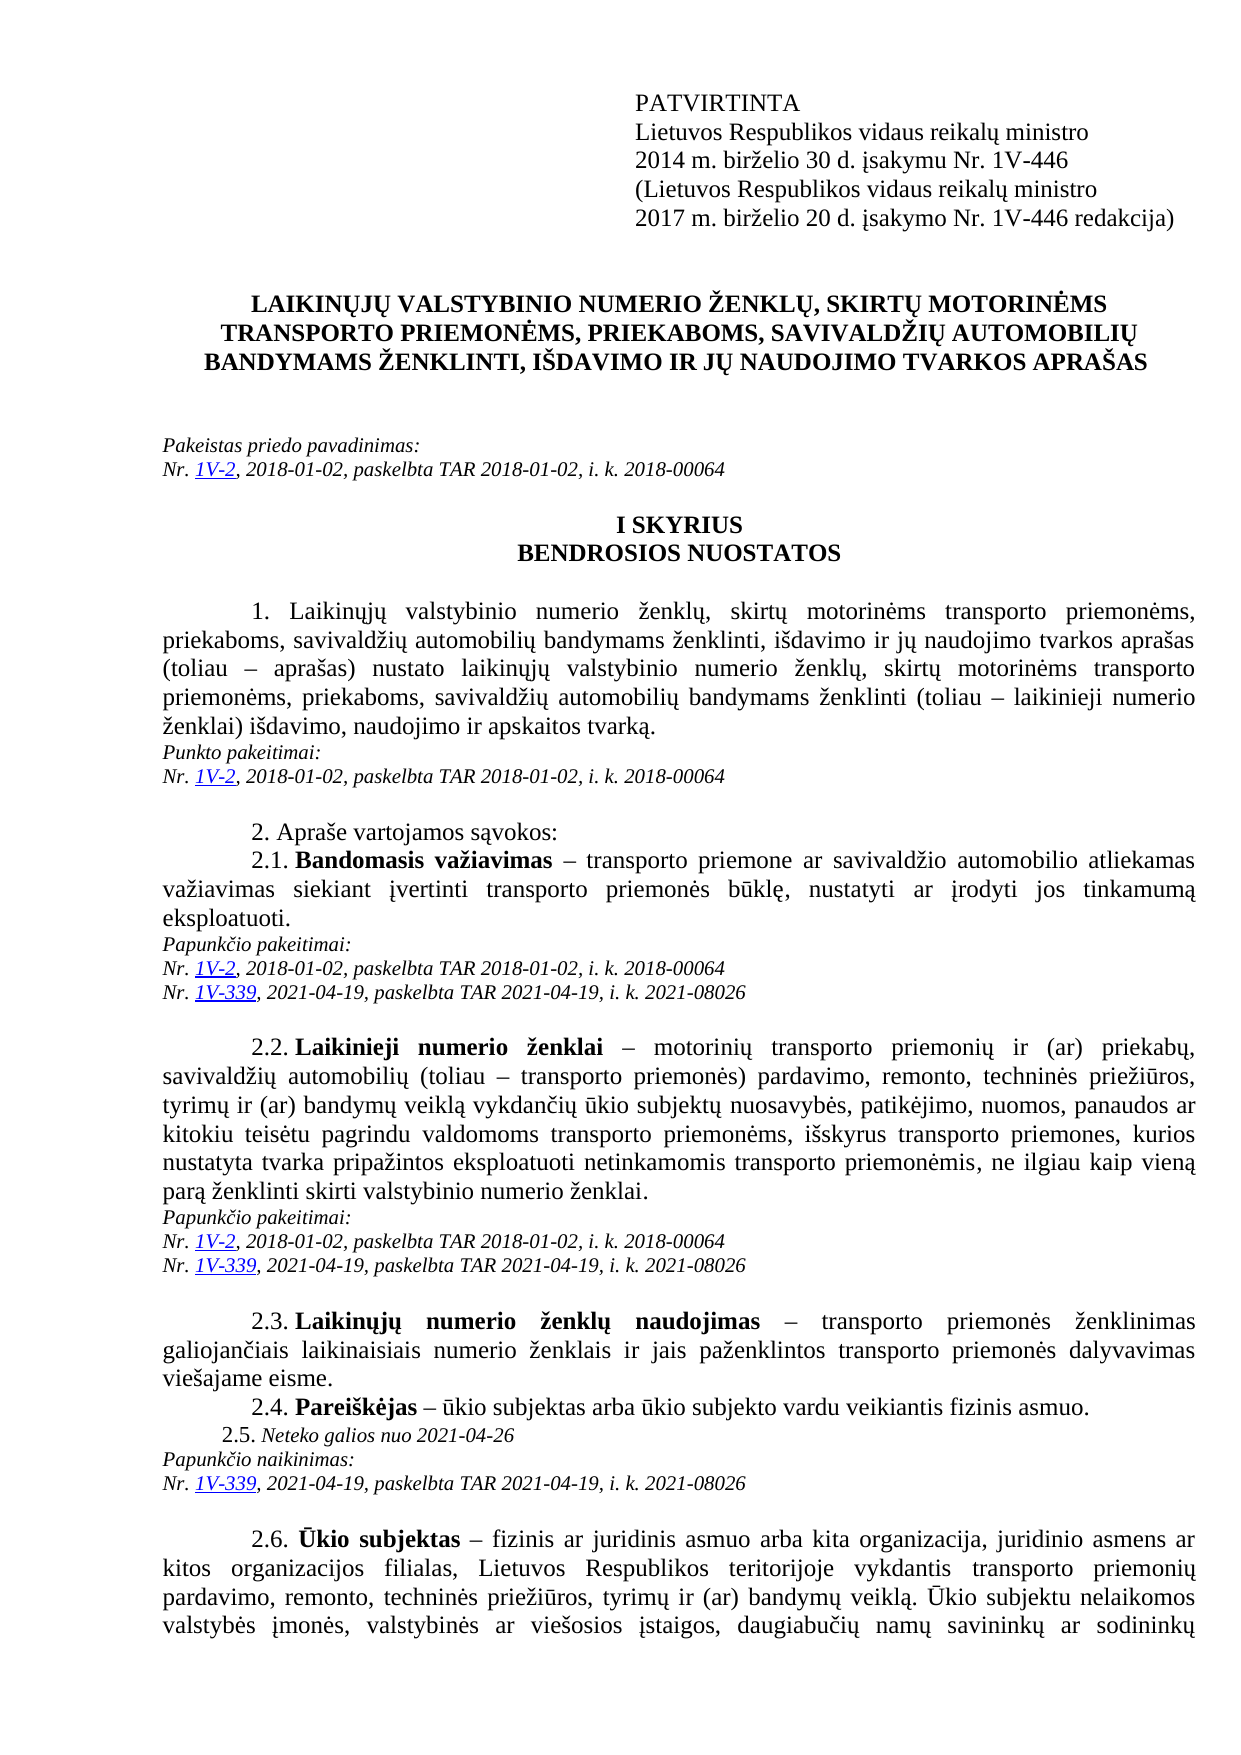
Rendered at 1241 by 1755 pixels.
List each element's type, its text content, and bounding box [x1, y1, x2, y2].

text 2. Apraše vartojamos sąvokos: [162, 817, 1196, 845]
text Papunkčio pakeitimai: [162, 932, 1196, 956]
text Nr. 1V-2, 2018-01-02, paskelbta TAR 2018-01-02, i. k. 2018-00064 [162, 1229, 1196, 1253]
text Nr. 1V-2, 2018-01-02, paskelbta TAR 2018-01-02, i. k. 2018-00064 [162, 457, 1196, 481]
text (Lietuvos Respublikos vidaus reikalų ministro [635, 174, 1196, 203]
text Pakeistas priedo pavadinimas: [162, 433, 1196, 457]
text Papunkčio pakeitimai: [162, 1205, 1196, 1229]
text Punkto pakeitimai: [162, 740, 1196, 764]
text 2.4. Pareiškėjas – ūkio subjektas arba ūkio subjekto vardu veikiantis fizinis asmuo. [162, 1392, 1196, 1421]
text 2.5. Neteko galios nuo 2021-04-26 [162, 1421, 1196, 1447]
text LAIKINŲJŲ VALSTYBINIO NUMERIO ŽENKLŲ, SKIRTŲ MOTORINĖMS TRANSPORTO PRIEMONĖMS, PRIEKABOMS, SAVIVALDŽIŲ AUTOMOBILIŲ BANDYMAMS ŽENKLINTI, IŠDAVIMO IR JŲ NAUDOJIMO TVARKOS APRAŠAS [162, 289, 1196, 375]
text 2.3. Laikinųjų numerio ženklų naudojimas – transporto priemonės ženklinimas galiojančiais laikinaisiais numerio ženklais ir jais paženklintos transporto priemonės dalyvavimas viešajame eisme. [162, 1306, 1196, 1392]
text 1. Laikinųjų valstybinio numerio ženklų, skirtų motorinėms transporto priemonėms, priekaboms, savivaldžių automobilių bandymams ženklinti, išdavimo ir jų naudojimo tvarkos aprašas (toliau – aprašas) nustato laikinųjų valstybinio numerio ženklų, skirtų motorinėms transporto priemonėms, priekaboms, savivaldžių automobilių bandymams ženklinti (toliau – laikinieji numerio ženklai) išdavimo, naudojimo ir apskaitos tvarką. [162, 596, 1196, 740]
text Nr. 1V-2, 2018-01-02, paskelbta TAR 2018-01-02, i. k. 2018-00064 [162, 764, 1196, 788]
text PATVIRTINTA [635, 88, 1196, 117]
text Papunkčio naikinimas: [162, 1447, 1196, 1471]
text I SKYRIUS [162, 510, 1196, 538]
text 2017 m. birželio 20 d. įsakymo Nr. 1V-446 redakcija) [635, 203, 1196, 232]
text Nr. 1V-339, 2021-04-19, paskelbta TAR 2021-04-19, i. k. 2021-08026 [162, 1253, 1196, 1277]
text Nr. 1V-339, 2021-04-19, paskelbta TAR 2021-04-19, i. k. 2021-08026 [162, 980, 1196, 1004]
text 2.2. Laikinieji numerio ženklai – motorinių transporto priemonių ir (ar) priekabų, savivaldžių automobilių (toliau – transporto priemonės) pardavimo, remonto, techninės priežiūros, tyrimų ir (ar) bandymų veiklą vykdančių ūkio subjektų nuosavybės, patikėjimo, nuomos, panaudos ar kitokiu teisėtu pagrindu valdomoms transporto priemonėms, išskyrus transporto priemones, kurios nustatyta tvarka pripažintos eksploatuoti netinkamomis transporto priemonėmis, ne ilgiau kaip vieną parą ženklinti skirti valstybinio numerio ženklai. [162, 1032, 1196, 1205]
text Nr. 1V-2, 2018-01-02, paskelbta TAR 2018-01-02, i. k. 2018-00064 [162, 956, 1196, 980]
text 2.6. Ūkio subjektas – fizinis ar juridinis asmuo arba kita organizacija, juridinio asmens ar kitos organizacijos filialas, Lietuvos Respublikos teritorijoje vykdantis transporto priemonių pardavimo, remonto, techninės priežiūros, tyrimų ir (ar) bandymų veiklą. Ūkio subjektu nelaikomos valstybės įmonės, valstybinės ar viešosios įstaigos, daugiabučių namų savininkų ar sodininkų [162, 1524, 1196, 1639]
text 2.1. Bandomasis važiavimas – transporto priemone ar savivaldžio automobilio atliekamas važiavimas siekiant įvertinti transporto priemonės būklę, nustatyti ar įrodyti jos tinkamumą eksploatuoti. [162, 845, 1196, 932]
text BENDROSIOS NUOSTATOS [162, 538, 1196, 567]
text Nr. 1V-339, 2021-04-19, paskelbta TAR 2021-04-19, i. k. 2021-08026 [162, 1471, 1196, 1495]
text Lietuvos Respublikos vidaus reikalų ministro [635, 117, 1196, 145]
text 2014 m. birželio 30 d. įsakymu Nr. 1V-446 [635, 145, 1196, 174]
